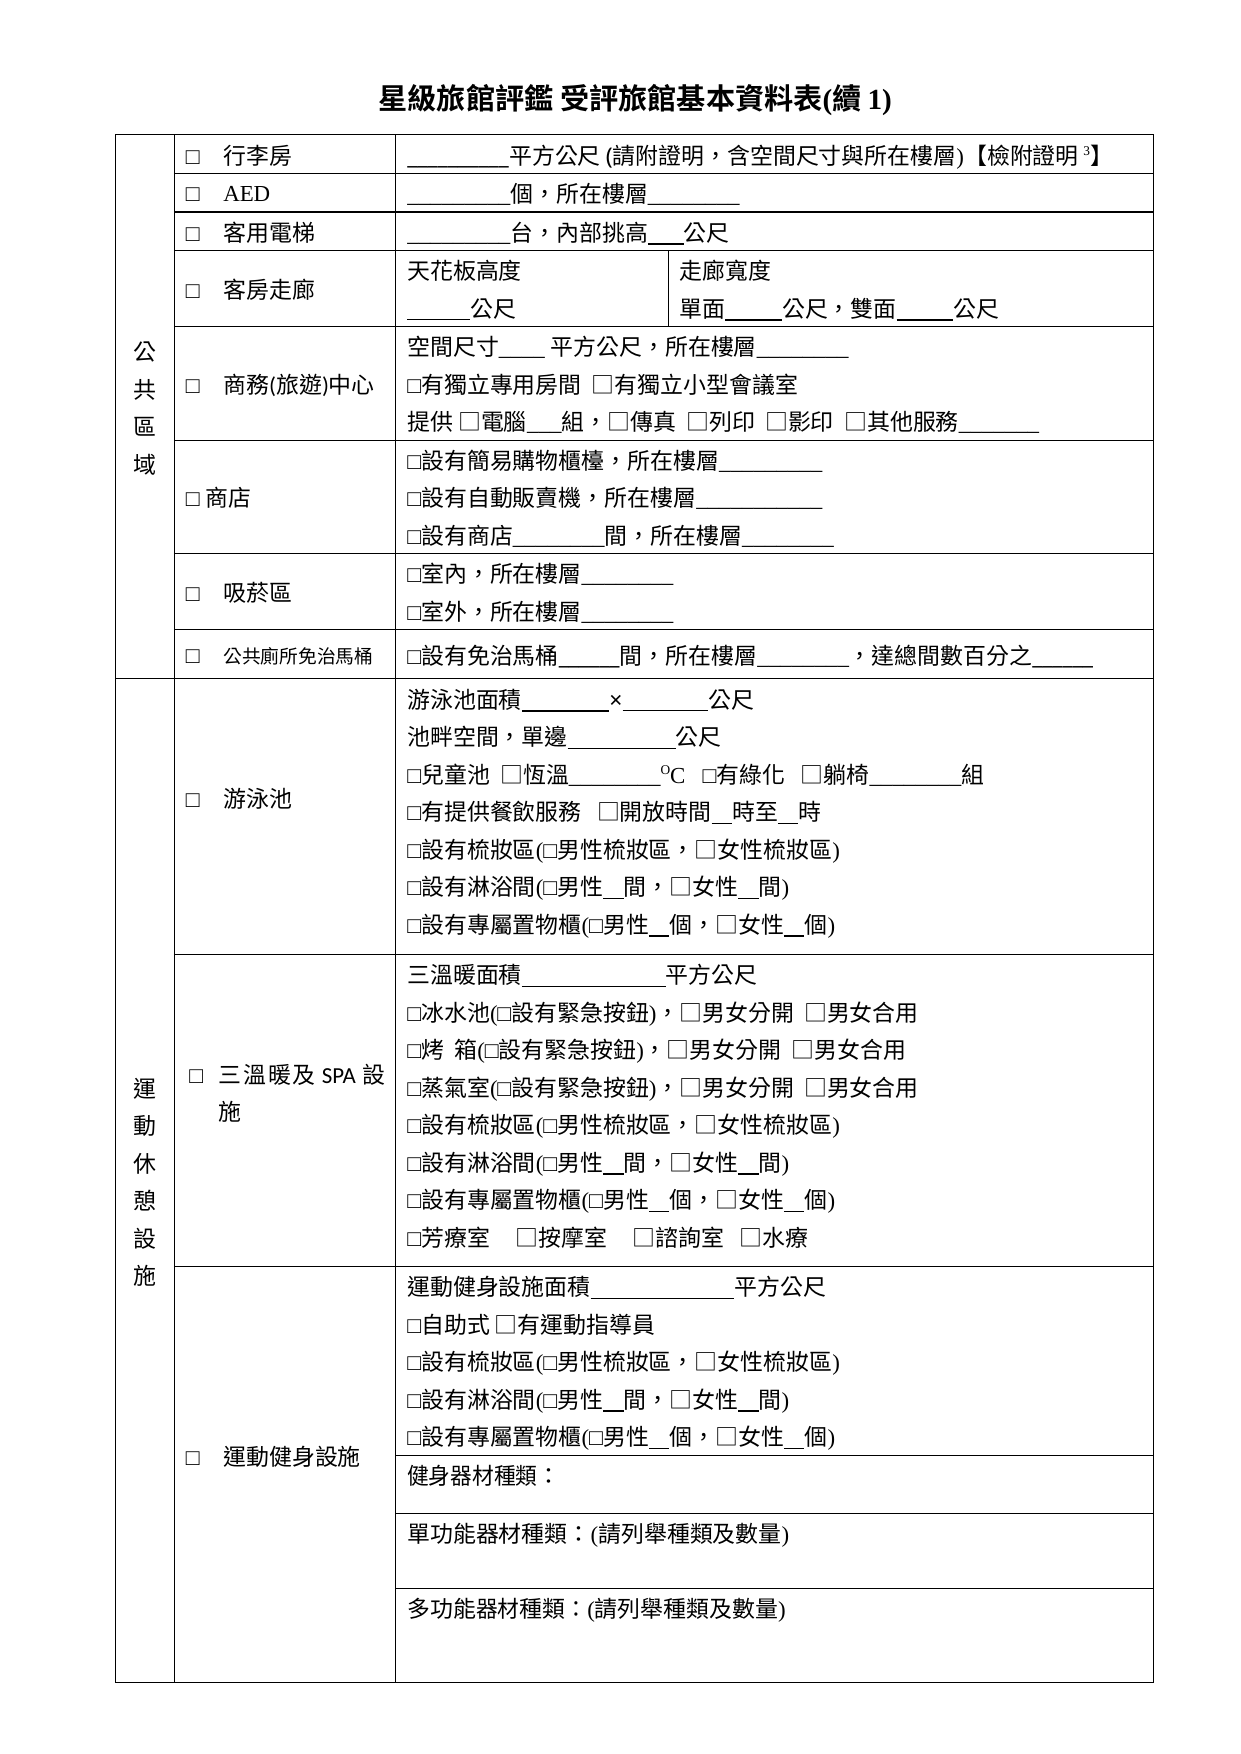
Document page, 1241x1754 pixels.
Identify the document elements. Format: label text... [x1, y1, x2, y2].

table_cell 三溫暖及SPA設施 [175, 955, 395, 1266]
table_cell 商務(旅遊)中心 [175, 327, 395, 439]
table_cell □設有免治馬桶______間，所在樓層________，達總間數百分之______ [396, 630, 1153, 678]
table_cell 空間尺寸____ 平方公尺，所在樓層________ □有獨立專用房間 □有獨立小型會議室 提供 □電腦___組，□傳真 □列印 □影印 □其他服務_______ [396, 327, 1153, 439]
table_cell 單功能器材種類：(請列舉種類及數量) [396, 1514, 1153, 1588]
table_cell 運動健身設施面積 平方公尺 □自助式 □有運動指導員 □設有梳妝區(□男性梳妝區，□女性梳妝區) □設有淋浴間(□男性 間，□女性 間) □設有專屬置物櫃(□男性 個，□女性 個) [396, 1267, 1153, 1455]
table_cell _________個，所在樓層________ [396, 174, 1153, 211]
table_cell 多功能器材種類：(請列舉種類及數量) [396, 1589, 1153, 1682]
table_cell 游泳池面積 × 公尺 池畔空間，單邊 公尺 □兒童池 □恆溫________OC □有綠化 □躺椅________組 □有提供餐飲服務 □開放時間 時至 時 □設有梳妝區(□男性梳妝區，□女性梳妝區) □設有淋浴間(□男性 間，□女性 間) □設有專屬置物櫃(□男性 個，□女性 個) [396, 679, 1153, 954]
text 星級旅館評鑑 受評旅館基本資料表(續1) [89, 59, 1181, 134]
table_cell _________台，內部挑高 公尺 [396, 213, 1153, 250]
table_cell □室內，所在樓層________ □室外，所在樓層________ [396, 554, 1153, 629]
table_cell 游泳池 [175, 679, 395, 954]
table_cell 健身器材種類： [396, 1456, 1153, 1513]
table_cell 運動休憩設施 [116, 679, 174, 1682]
table_cell 天花板高度 公尺 [396, 251, 668, 326]
table_cell 客房走廊 [175, 251, 395, 326]
table_cell 客用電梯 [175, 213, 395, 250]
table_cell 三溫暖面積 平方公尺 □冰水池(□設有緊急按鈕)，□男女分開 □男女合用 □烤 箱(□設有緊急按鈕)，□男女分開 □男女合用 □蒸氣室(□設有緊急按鈕)，□男女分開 □男女合用 □設有梳妝區(□男性梳妝區，□女性梳妝區) □設有淋浴間(□男性 間，□女性 間) □設有專屬置物櫃(□男性 個，□女性 個) □芳療室 □按摩室 □諮詢室 □水療 [396, 955, 1153, 1266]
table_cell 吸菸區 [175, 554, 395, 629]
table_header 行李房 [175, 135, 395, 173]
table_cell 運動健身設施 [175, 1267, 395, 1682]
table_cell □設有簡易購物櫃檯，所在樓層_________ □設有自動販賣機，所在樓層___________ □設有商店________間，所在樓層________ [396, 441, 1153, 553]
table_cell AED [175, 174, 395, 211]
table_cell 走廊寬度 單面 公尺，雙面 公尺 [669, 251, 1153, 326]
table_cell 公共廁所免治馬桶 [175, 630, 395, 678]
table_cell □ 商店 [175, 441, 395, 553]
table_header __________平方公尺 (請附證明，含空間尺寸與所在樓層)【檢附證明3】 [396, 135, 1153, 173]
table_header 公共區域 [116, 135, 174, 678]
